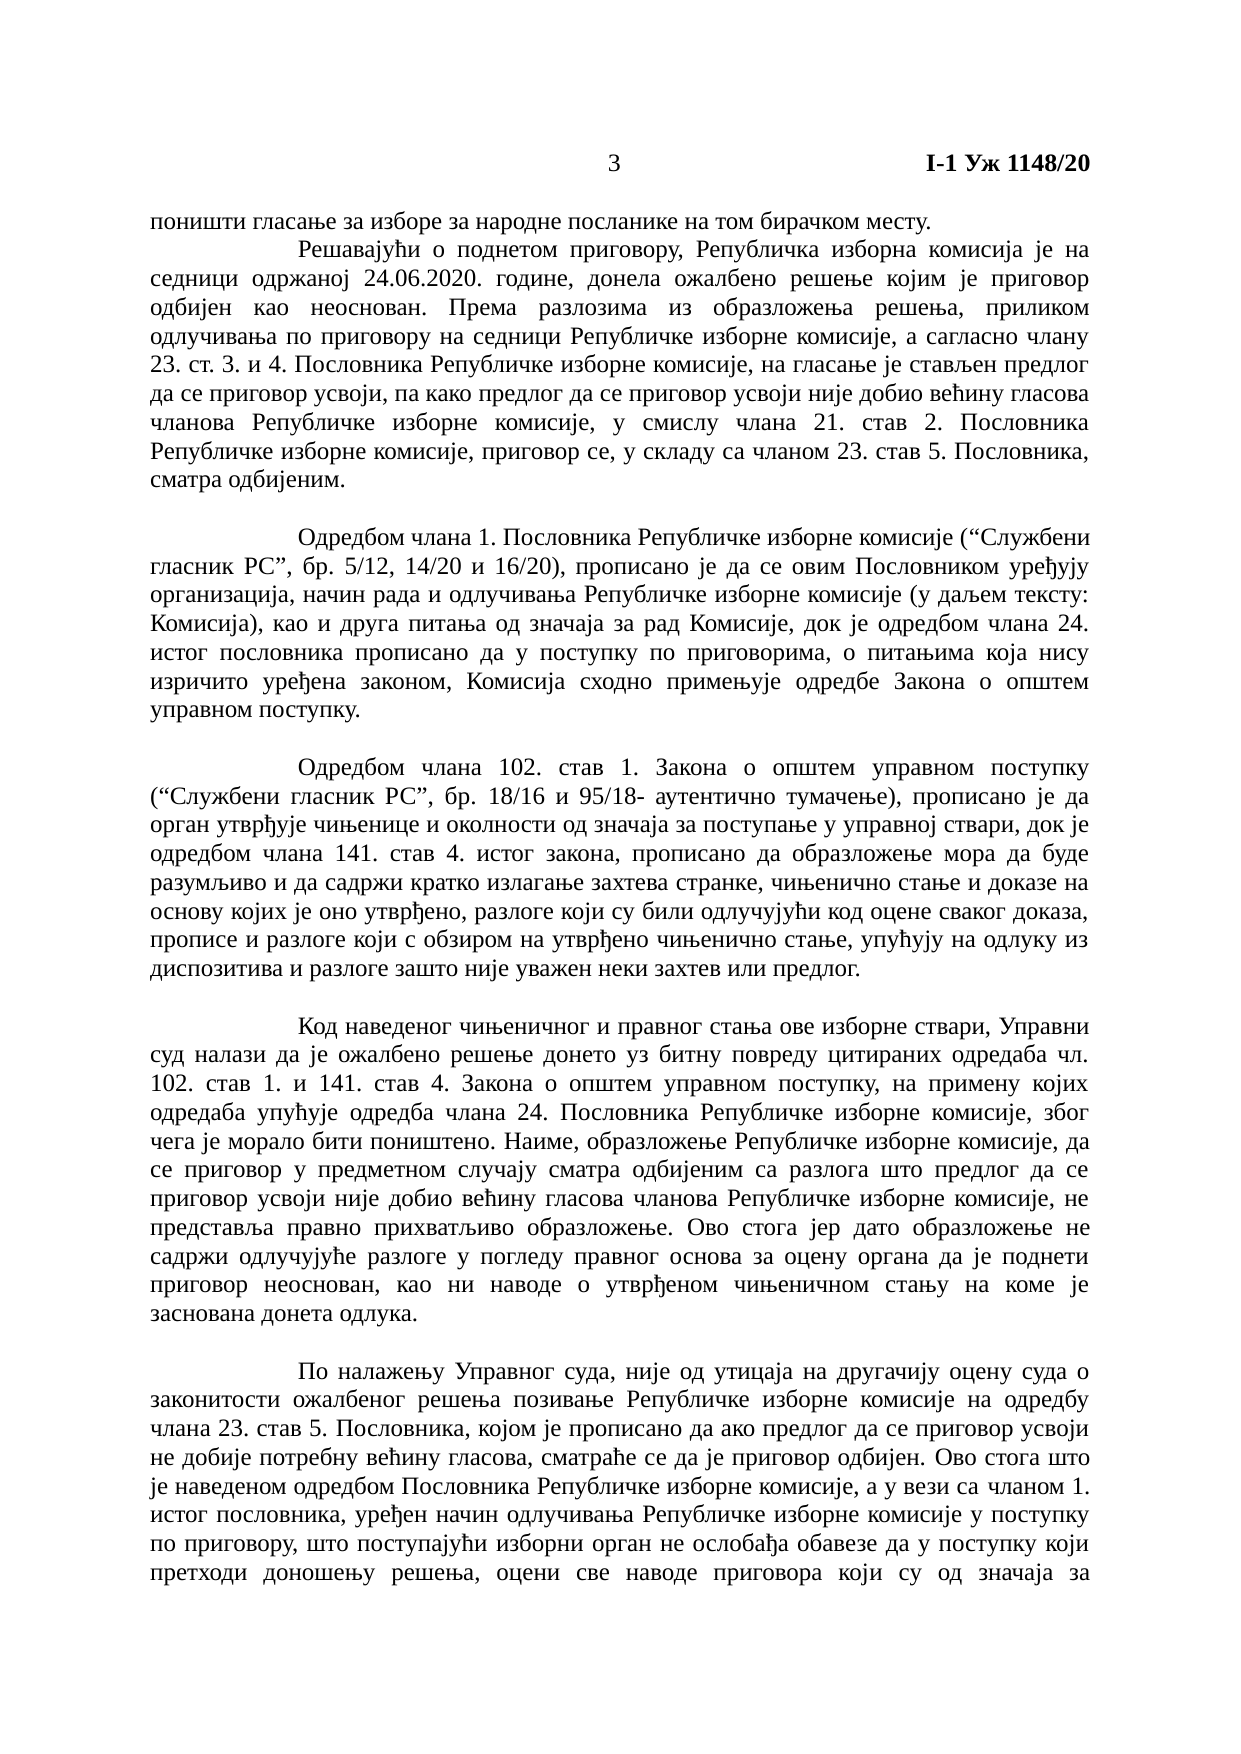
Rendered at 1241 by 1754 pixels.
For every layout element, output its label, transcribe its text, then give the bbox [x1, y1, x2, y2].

text Одредбом члана 1. Пословника Републичке изборне комисије (“Службени гласник РС”, бр. 5/12, 14/20 и 16/20), прописано је да се овим Пословником уређују организација, начин рада и одлучивања Републичке изборне комисије (у даљем тексту: Комисија), као и друга питања од значаја за рад Комисије, док је одредбом члана 24. истог пословника прописано да у поступку по приговорима, о питањима која нису изричито уређена законом, Комисија сходно примењује одредбе Закона о општем управном поступку. [150, 522, 1090, 723]
text Решавајући о поднетом приговору, Републичка изборна комисија је на седници одржаној 24.06.2020. године, донела ожалбено решење којим је приговор одбијен као неоснован. Према разлозима из образложења решења, приликом одлучивања по приговору на седници Републичке изборне комисије, а сагласно члану 23. ст. 3. и 4. Пословника Републичке изборне комисије, на гласање је стављен предлог да се приговор усвоји, па како предлог да се приговор усвоји није добио већину гласова чланова Републичке изборне комисије, у смислу члана 21. став 2. Пословника Републичке изборне комисије, приговор се, у складу са чланом 23. став 5. Пословника, сматра одбијеним. [150, 234, 1090, 493]
text Одредбом члана 102. став 1. Закона о општем управном поступку (“Службени гласник РС”, бр. 18/16 и 95/18- аутентично тумачење), прописано је да орган утврђује чињенице и околности од значаја за поступање у управној ствари, док је одредбом члана 141. став 4. истог закона, прописано да образложење мора да буде разумљиво и да садржи кратко излагање захтева странке, чињенично стање и доказе на основу којих је оно утврђено, разлоге који су били одлучујући код оцене сваког доказа, прописе и разлоге који с обзиром на утврђено чињенично стање, упућују на одлуку из диспозитива и разлоге зашто није уважен неки захтев или предлог. [150, 752, 1090, 982]
text По налажењу Управног суда, није од утицаја на другачију оцену суда о законитости ожалбеног решења позивање Републичке изборне комисије на одредбу члана 23. став 5. Пословника, којом је прописано да ако предлог да се приговор усвоји не добије потребну већину гласова, сматраће се да је приговор одбијен. Ово стога што је наведеном одредбом Пословника Републичке изборне комисије, а у вези са чланом 1. истог пословника, уређен начин одлучивања Републичке изборне комисије у поступку по приговору, што поступајући изборни орган не ослобађа обавезе да у поступку који претходи доношењу решења, оцени све наводе приговора који су од значаја за [150, 1356, 1090, 1586]
text поништи гласање за изборе за народне посланике на том бирачком месту. [150, 206, 1090, 234]
text Код наведеног чињеничног и правног стања ове изборне ствари, Управни суд налази да је ожалбено решење донето уз битну повреду цитираних одредаба чл. 102. став 1. и 141. став 4. Закона о општем управном поступку, на примену којих одредаба упућује одредба члана 24. Пословника Републичке изборне комисије, због чега је морало бити поништено. Наиме, образложење Републичке изборне комисије, да се приговор у предметном случају сматра одбијеним са разлога што предлог да се приговор усвоји није добио већину гласова чланова Републичке изборне комисије, не представља правно прихватљиво образложење. Ово стога јер дато образложење не садржи одлучујуће разлоге у погледу правног основа за оцену органа да је поднети приговор неоснован, као ни наводе о утврђеном чињеничном стању на коме је заснована донета одлука. [150, 1011, 1090, 1327]
